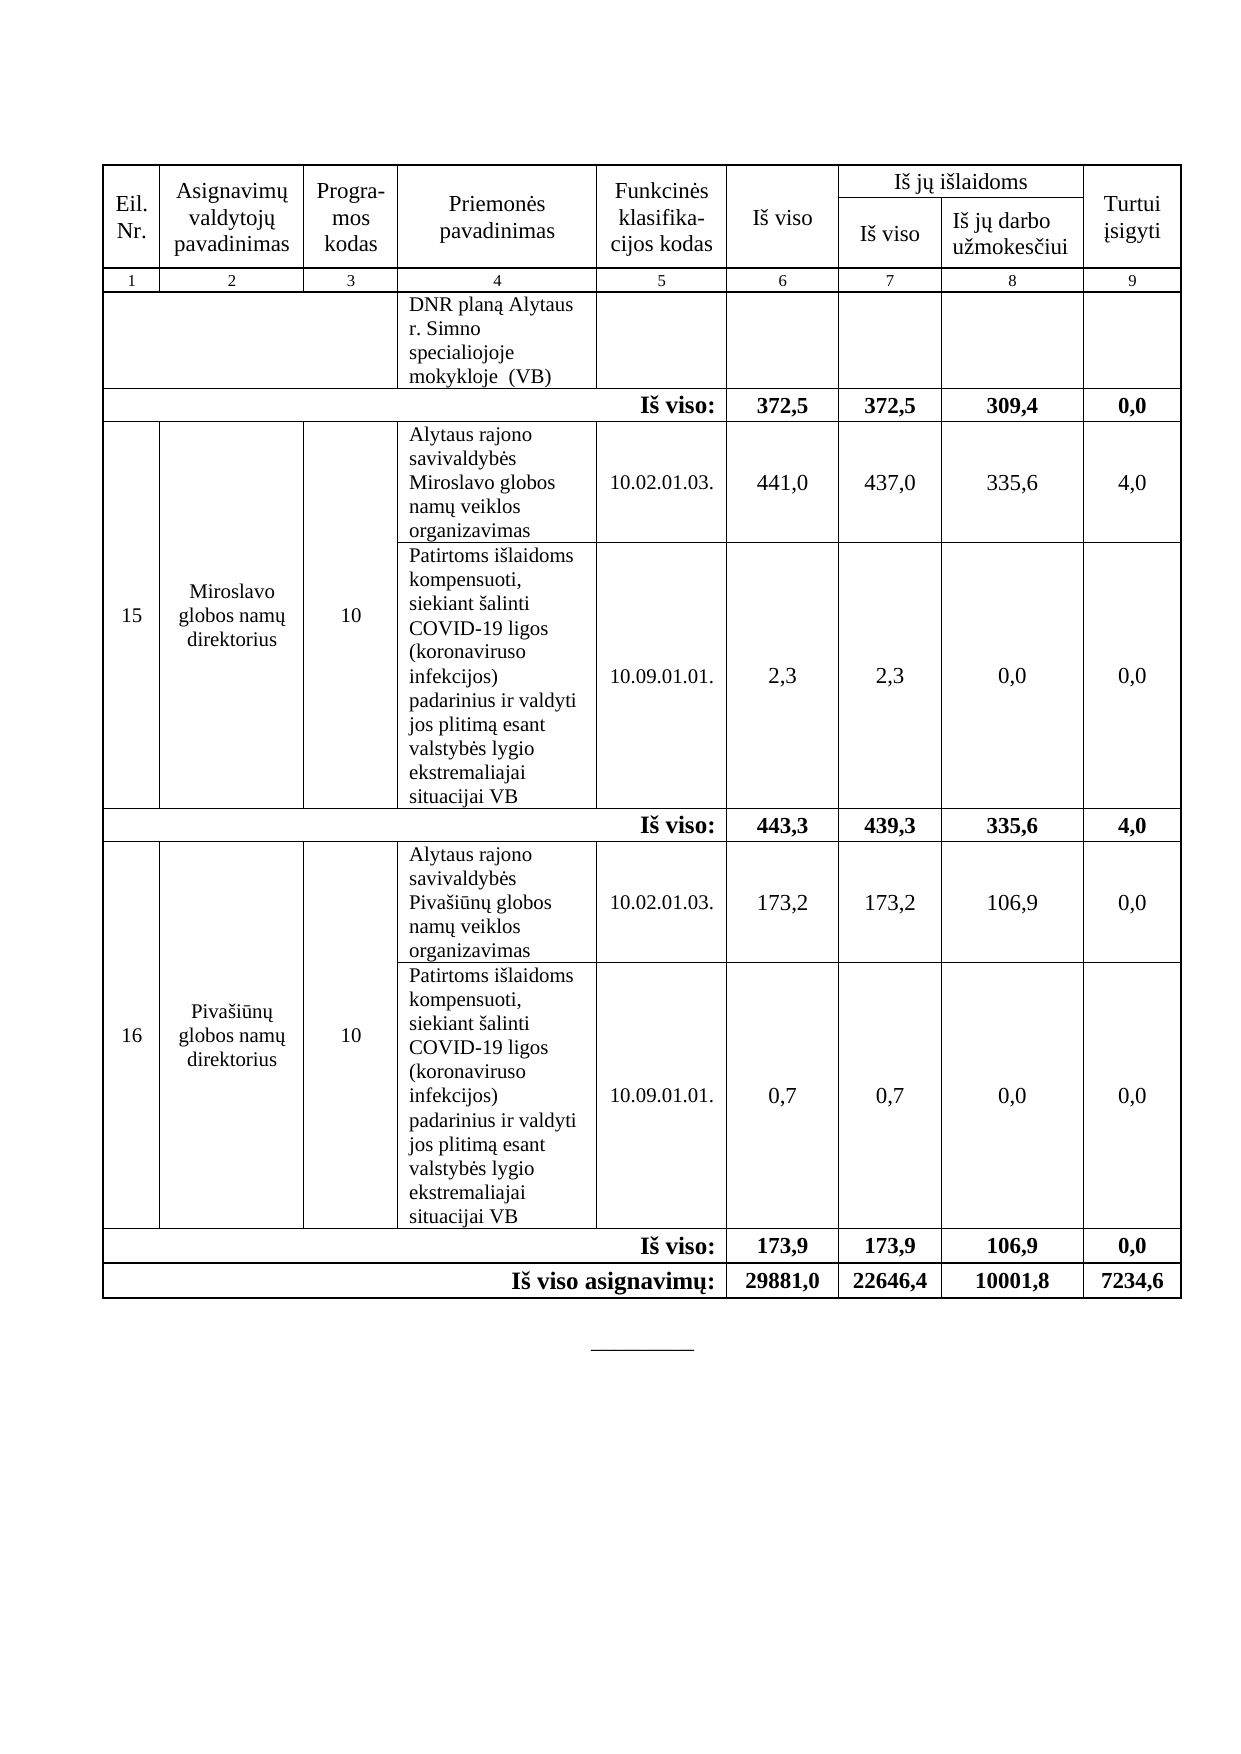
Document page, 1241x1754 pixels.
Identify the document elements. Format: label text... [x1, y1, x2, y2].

table_cell Iš viso: [104, 809, 726, 841]
table_cell Iš viso: [104, 389, 726, 421]
table_cell 4 [398, 269, 596, 291]
table_cell 10.09.01.01. [597, 543, 726, 808]
table_cell 4,0 [1084, 422, 1180, 542]
table_cell 4,0 [1084, 809, 1180, 841]
table_cell 9 [1084, 269, 1180, 291]
table_cell 1 [104, 269, 159, 291]
table_cell 173,2 [727, 842, 838, 962]
table_cell [304, 293, 397, 388]
table_cell [104, 293, 160, 388]
table_cell [839, 293, 941, 388]
table_cell 372,5 [839, 389, 941, 421]
table_cell 106,9 [942, 842, 1083, 962]
table_cell 0,7 [839, 963, 941, 1228]
table_cell 10 [304, 422, 397, 808]
table_header Turtui įsigyti [1084, 166, 1180, 267]
table_cell 0,0 [942, 543, 1083, 808]
table_cell [942, 293, 1083, 388]
table_cell 16 [104, 842, 159, 1228]
table_cell 2 [160, 269, 303, 291]
table_cell 0,0 [942, 963, 1083, 1228]
table_cell Miroslavo globos namų direktorius [160, 422, 303, 808]
table_cell Iš viso [839, 198, 941, 267]
table_cell 10001,8 [942, 1264, 1083, 1297]
table_cell 7 [839, 269, 941, 291]
table_cell Patirtoms išlaidoms kompensuoti, siekiant šalinti COVID-19 ligos (koronaviruso infekcijos) padarinius ir valdyti jos plitimą esant valstybės lygio ekstremaliajai situacijai VB [398, 963, 596, 1228]
table_cell Iš viso: [104, 1229, 726, 1262]
table_cell 335,6 [942, 422, 1083, 542]
table_cell 0,0 [1084, 1229, 1180, 1262]
table_cell 372,5 [727, 389, 838, 421]
table_header Funkcinės klasifika-cijos kodas [597, 166, 726, 267]
table_cell Iš jų darbo užmokesčiui [942, 198, 1083, 267]
table_cell 2,3 [839, 543, 941, 808]
table_cell 309,4 [942, 389, 1083, 421]
table_cell [160, 293, 304, 388]
table_cell 0,7 [727, 963, 838, 1228]
table_header Progra-mos kodas [304, 166, 397, 267]
table_cell 8 [942, 269, 1083, 291]
table_cell 15 [104, 422, 159, 808]
table_cell 0,0 [1084, 543, 1180, 808]
table_cell 0,0 [1084, 963, 1180, 1228]
table_cell 0,0 [1084, 842, 1180, 962]
table_cell Alytaus rajono savivaldybės Pivašiūnų globos namų veiklos organizavimas [398, 842, 596, 962]
table_header Eil. Nr. [104, 166, 159, 267]
table_header Iš jų išlaidoms [839, 166, 1083, 197]
table_header Asignavimų valdytojų pavadinimas [160, 166, 303, 267]
table_cell DNR planą Alytaus r. Simno specialiojoje mokykloje (VB) [398, 293, 596, 388]
table_cell 10.09.01.01. [597, 963, 726, 1228]
table_header Priemonės pavadinimas [398, 166, 596, 267]
table_cell 22646,4 [839, 1264, 941, 1297]
table_cell 29881,0 [727, 1264, 838, 1297]
table_cell Alytaus rajono savivaldybės Miroslavo globos namų veiklos organizavimas [398, 422, 596, 542]
table_cell 10.02.01.03. [597, 422, 726, 542]
table_cell 441,0 [727, 422, 838, 542]
table_cell 173,9 [839, 1229, 941, 1262]
table_cell 173,9 [727, 1229, 838, 1262]
table_cell [1084, 293, 1180, 388]
table_cell Pivašiūnų globos namų direktorius [160, 842, 303, 1228]
table_cell 335,6 [942, 809, 1083, 841]
table_cell 173,2 [839, 842, 941, 962]
table_cell 437,0 [839, 422, 941, 542]
text _________ [103, 1327, 1181, 1354]
table_cell 439,3 [839, 809, 941, 841]
table_cell [597, 293, 726, 388]
table_cell 0,0 [1084, 389, 1180, 421]
table_cell 2,3 [727, 543, 838, 808]
table_cell Patirtoms išlaidoms kompensuoti, siekiant šalinti COVID-19 ligos (koronaviruso infekcijos) padarinius ir valdyti jos plitimą esant valstybės lygio ekstremaliajai situacijai VB [398, 543, 596, 808]
table_header Iš viso [727, 166, 838, 267]
table_cell 443,3 [727, 809, 838, 841]
table_cell Iš viso asignavimų: [104, 1264, 726, 1297]
table_cell 6 [727, 269, 838, 291]
table_cell 10.02.01.03. [597, 842, 726, 962]
table_cell 3 [304, 269, 397, 291]
table_cell 5 [597, 269, 726, 291]
table_cell 7234,6 [1084, 1264, 1180, 1297]
table_cell [727, 293, 838, 388]
table_cell 106,9 [942, 1229, 1083, 1262]
table_cell 10 [304, 842, 397, 1228]
